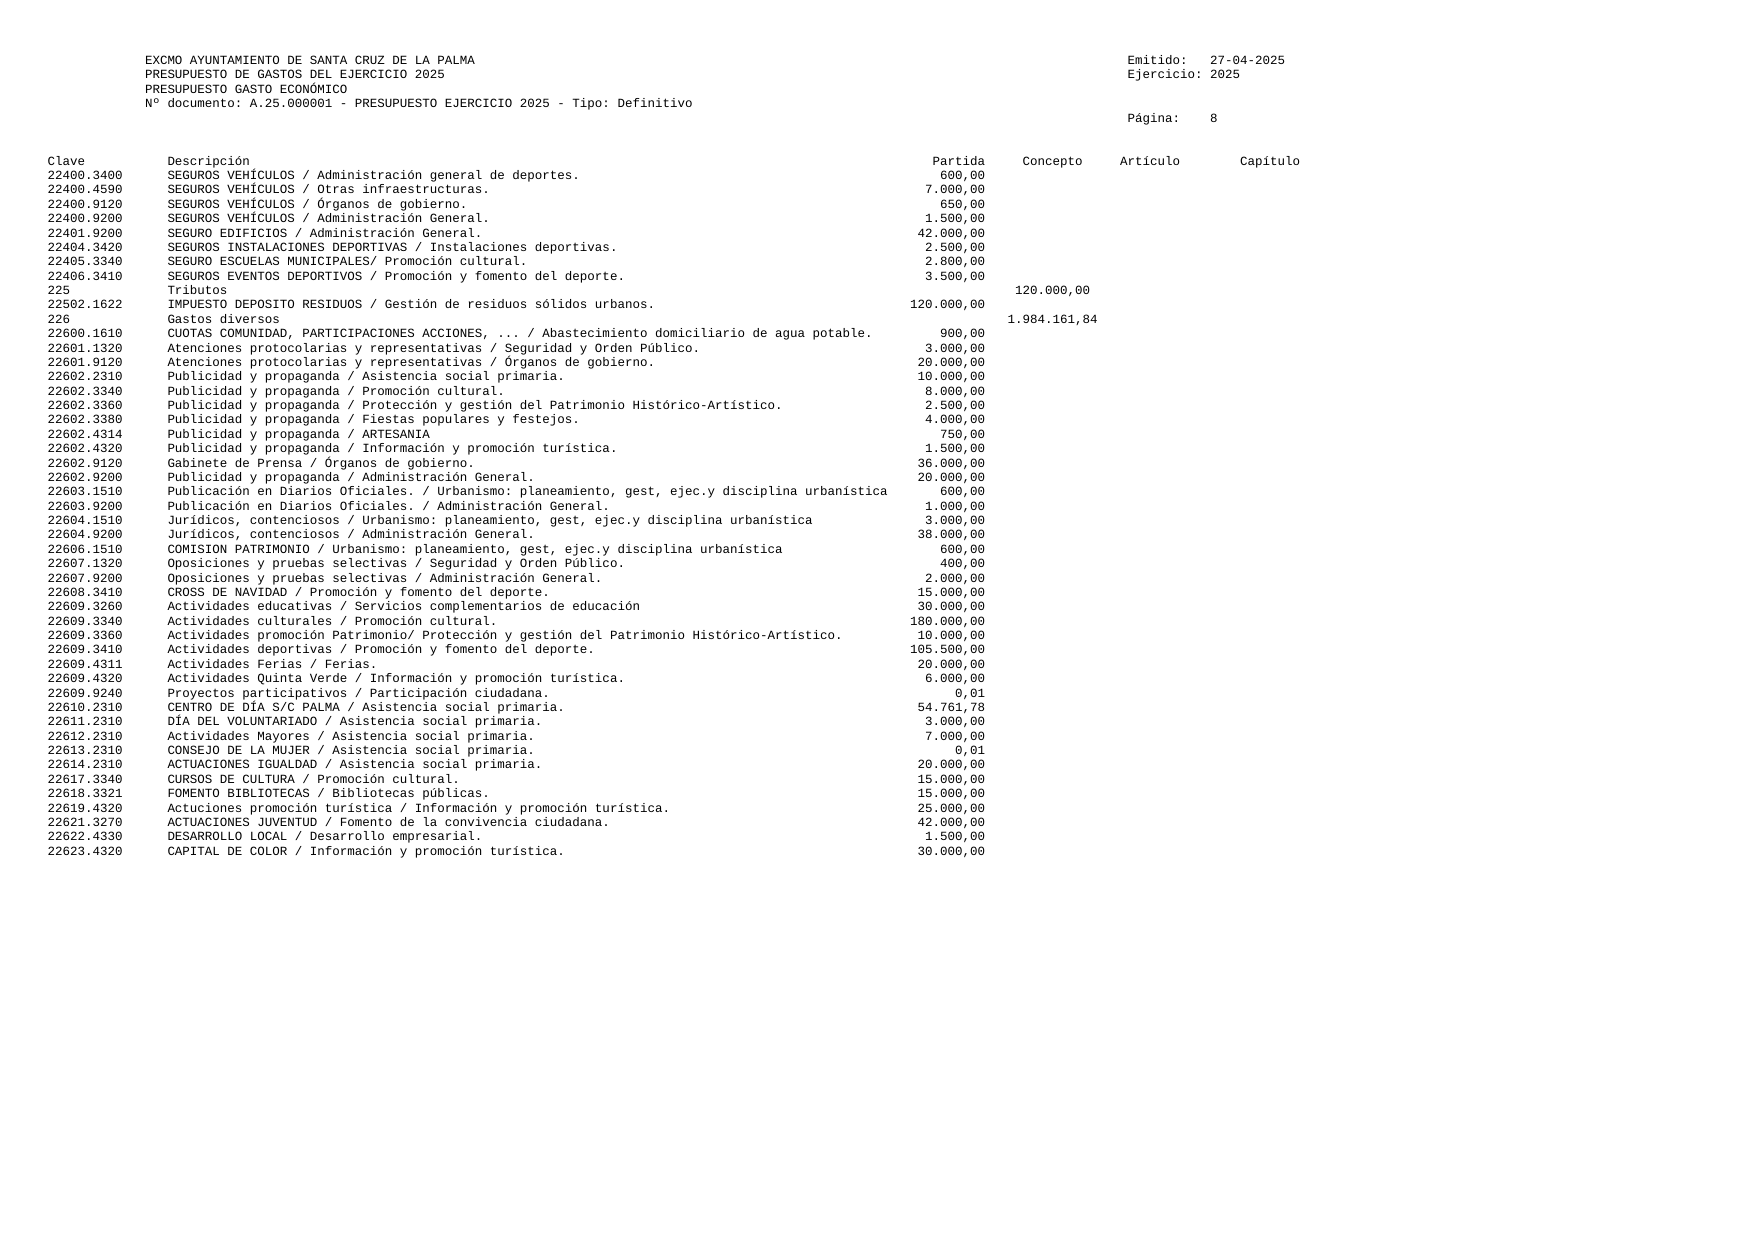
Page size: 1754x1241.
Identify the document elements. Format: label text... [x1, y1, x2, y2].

text 22400.4590 SEGUROS VEHÍCULOS / Otras infraestructuras. 7.000,00 [47, 182, 1707, 197]
text 22602.3340 Publicidad y propaganda / Promoción cultural. 8.000,00 [47, 384, 1707, 398]
text 226 Gastos diversos 1.984.161,84 [47, 312, 1707, 326]
text 22603.9200 Publicación en Diarios Oficiales. / Administración General. 1.000,00 [47, 499, 1707, 513]
text 22602.4314 Publicidad y propaganda / ARTESANIA 750,00 [47, 427, 1707, 441]
text 22609.9240 Proyectos participativos / Participación ciudadana. 0,01 [47, 686, 1707, 700]
text 22617.3340 CURSOS DE CULTURA / Promoción cultural. 15.000,00 [47, 772, 1707, 786]
text 22601.9120 Atenciones protocolarias y representativas / Órganos de gobierno. 20.000,00 [47, 355, 1707, 369]
text 22602.4320 Publicidad y propaganda / Información y promoción turística. 1.500,00 [47, 441, 1707, 456]
text 22602.9200 Publicidad y propaganda / Administración General. 20.000,00 [47, 470, 1707, 484]
text 22604.1510 Jurídicos, contenciosos / Urbanismo: planeamiento, gest, ejec.y disciplina urbanística 3.000,00 [47, 513, 1707, 527]
text 22601.1320 Atenciones protocolarias y representativas / Seguridad y Orden Público. 3.000,00 [47, 341, 1707, 355]
text 22611.2310 DÍA DEL VOLUNTARIADO / Asistencia social primaria. 3.000,00 [47, 714, 1707, 729]
text 22502.1622 IMPUESTO DEPOSITO RESIDUOS / Gestión de residuos sólidos urbanos. 120.000,00 [47, 297, 1707, 312]
text 22607.9200 Oposiciones y pruebas selectivas / Administración General. 2.000,00 [47, 571, 1707, 585]
text 22405.3340 SEGURO ESCUELAS MUNICIPALES/ Promoción cultural. 2.800,00 [47, 254, 1707, 269]
text 225 Tributos 120.000,00 [47, 283, 1707, 297]
text 22609.3410 Actividades deportivas / Promoción y fomento del deporte. 105.500,00 [47, 642, 1707, 657]
text 22603.1510 Publicación en Diarios Oficiales. / Urbanismo: planeamiento, gest, ejec.y disciplina urbanística 600,00 [47, 484, 1707, 499]
text 22609.3340 Actividades culturales / Promoción cultural. 180.000,00 [47, 614, 1707, 628]
text 22406.3410 SEGUROS EVENTOS DEPORTIVOS / Promoción y fomento del deporte. 3.500,00 [47, 269, 1707, 283]
text 22609.3360 Actividades promoción Patrimonio/ Protección y gestión del Patrimonio Histórico-Artístico. 10.000,00 [47, 628, 1707, 642]
text 22621.3270 ACTUACIONES JUVENTUD / Fomento de la convivencia ciudadana. 42.000,00 [47, 815, 1707, 829]
text 22400.9120 SEGUROS VEHÍCULOS / Órganos de gobierno. 650,00 [47, 197, 1707, 211]
text 22610.2310 CENTRO DE DÍA S/C PALMA / Asistencia social primaria. 54.761,78 [47, 700, 1707, 714]
text 22401.9200 SEGURO EDIFICIOS / Administración General. 42.000,00 [47, 226, 1707, 240]
text PRESUPUESTO DE GASTOS DEL EJERCICIO 2025 Ejercicio: 2025 [47, 67, 1707, 82]
text 22600.1610 CUOTAS COMUNIDAD, PARTICIPACIONES ACCIONES, ... / Abastecimiento domiciliario de agua potable. 900,00 [47, 326, 1707, 341]
text 22609.4311 Actividades Ferias / Ferias. 20.000,00 [47, 657, 1707, 671]
text EXCMO AYUNTAMIENTO DE SANTA CRUZ DE LA PALMA Emitido: 27-04-2025 [47, 53, 1707, 67]
text 22404.3420 SEGUROS INSTALACIONES DEPORTIVAS / Instalaciones deportivas. 2.500,00 [47, 240, 1707, 254]
text 22400.3400 SEGUROS VEHÍCULOS / Administración general de deportes. 600,00 [47, 168, 1707, 182]
text 22623.4320 CAPITAL DE COLOR / Información y promoción turística. 30.000,00 [47, 844, 1707, 858]
text 22400.9200 SEGUROS VEHÍCULOS / Administración General. 1.500,00 [47, 211, 1707, 226]
text 22618.3321 FOMENTO BIBLIOTECAS / Bibliotecas públicas. 15.000,00 [47, 786, 1707, 801]
text 22614.2310 ACTUACIONES IGUALDAD / Asistencia social primaria. 20.000,00 [47, 757, 1707, 772]
text 22613.2310 CONSEJO DE LA MUJER / Asistencia social primaria. 0,01 [47, 743, 1707, 757]
text PRESUPUESTO GASTO ECONÓMICO [47, 82, 1707, 96]
text 22602.9120 Gabinete de Prensa / Órganos de gobierno. 36.000,00 [47, 456, 1707, 470]
text 22622.4330 DESARROLLO LOCAL / Desarrollo empresarial. 1.500,00 [47, 829, 1707, 844]
text 22604.9200 Jurídicos, contenciosos / Administración General. 38.000,00 [47, 527, 1707, 542]
text 22619.4320 Actuciones promoción turística / Información y promoción turística. 25.000,00 [47, 801, 1707, 815]
text 22607.1320 Oposiciones y pruebas selectivas / Seguridad y Orden Público. 400,00 [47, 556, 1707, 571]
text 22602.3360 Publicidad y propaganda / Protección y gestión del Patrimonio Histórico-Artístico. 2.500,00 [47, 398, 1707, 412]
text 22606.1510 COMISION PATRIMONIO / Urbanismo: planeamiento, gest, ejec.y disciplina urbanística 600,00 [47, 542, 1707, 556]
text 22612.2310 Actividades Mayores / Asistencia social primaria. 7.000,00 [47, 729, 1707, 743]
text Página: 8 [47, 111, 1707, 125]
text 22609.3260 Actividades educativas / Servicios complementarios de educación 30.000,00 [47, 599, 1707, 614]
text 22609.4320 Actividades Quinta Verde / Información y promoción turística. 6.000,00 [47, 671, 1707, 686]
text 22602.3380 Publicidad y propaganda / Fiestas populares y festejos. 4.000,00 [47, 412, 1707, 427]
text 22608.3410 CROSS DE NAVIDAD / Promoción y fomento del deporte. 15.000,00 [47, 585, 1707, 599]
text Clave Descripción Partida Concepto Artículo Capítulo [47, 154, 1707, 168]
text Nº documento: A.25.000001 - PRESUPUESTO EJERCICIO 2025 - Tipo: Definitivo [47, 96, 1707, 111]
text 22602.2310 Publicidad y propaganda / Asistencia social primaria. 10.000,00 [47, 369, 1707, 384]
